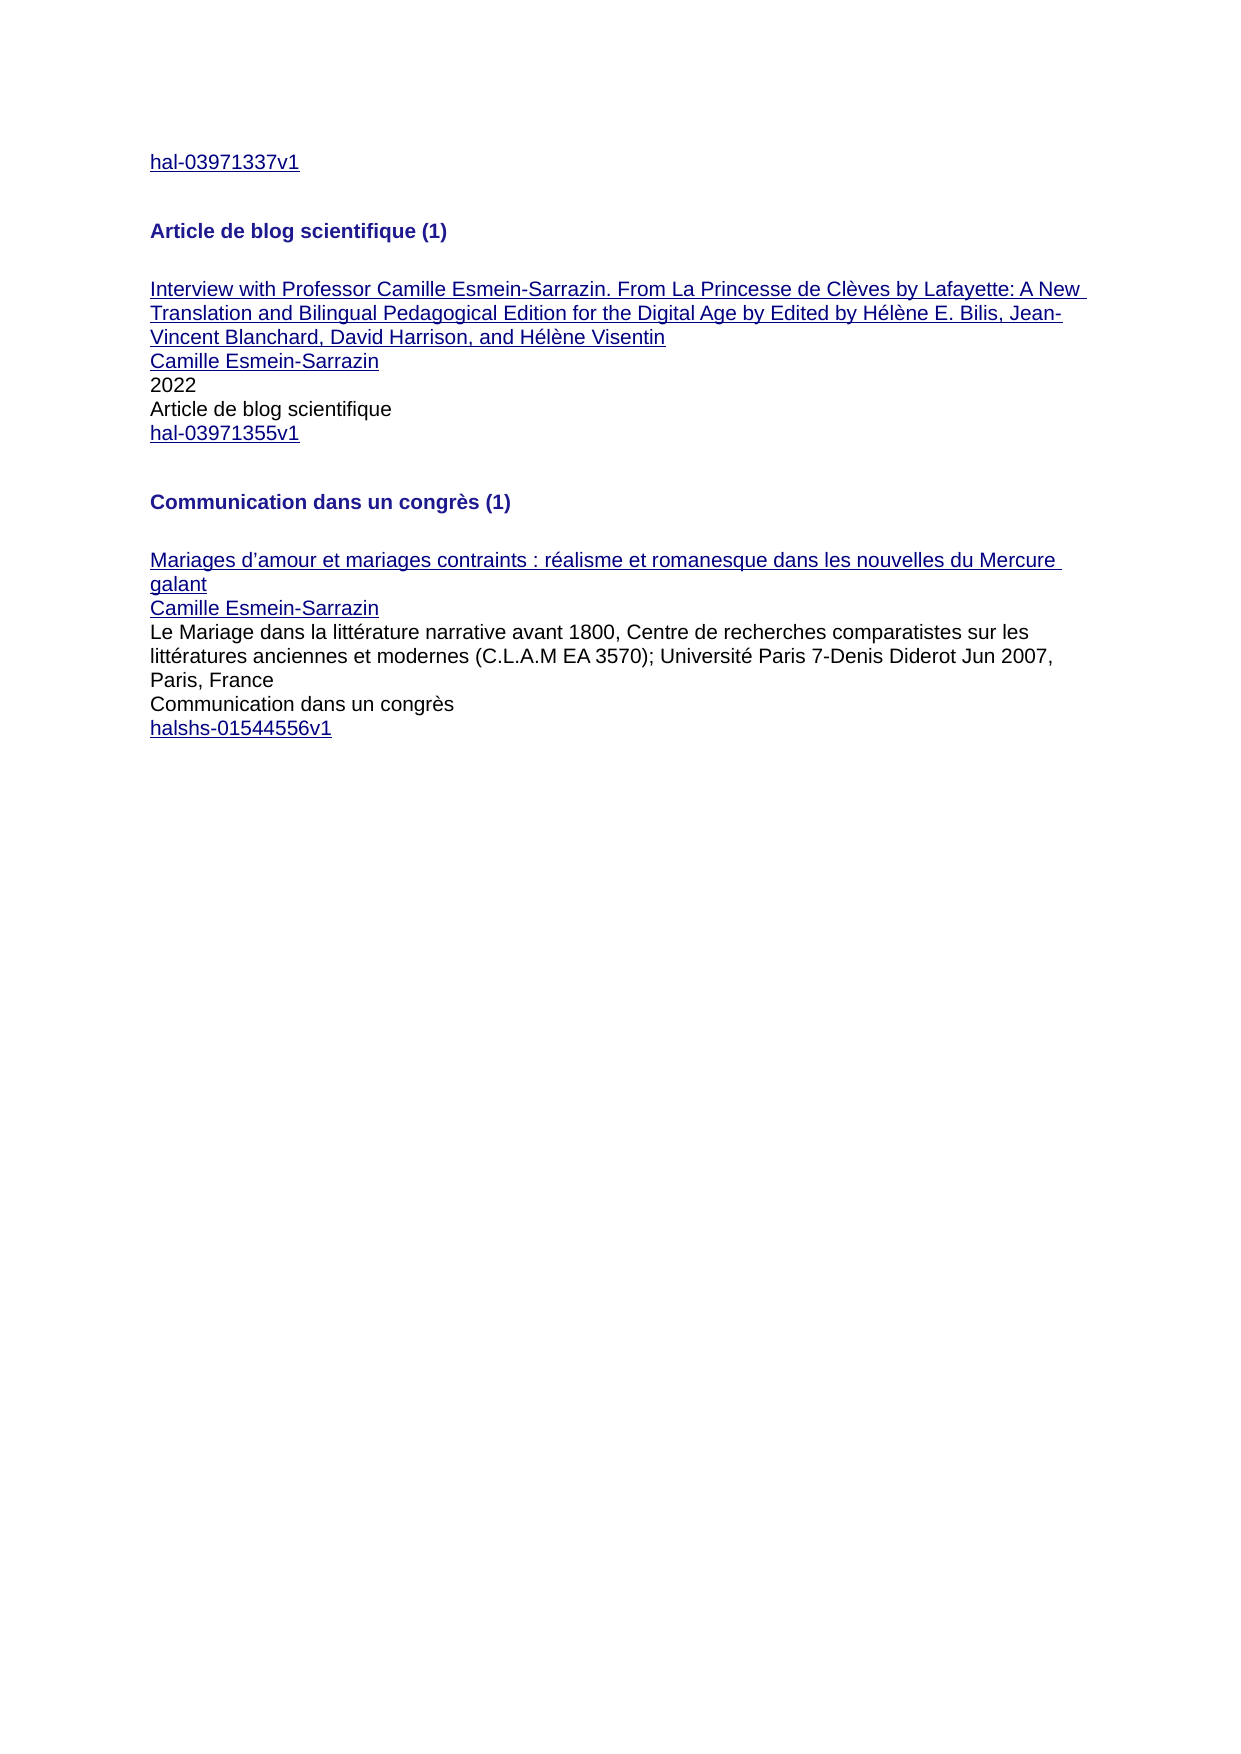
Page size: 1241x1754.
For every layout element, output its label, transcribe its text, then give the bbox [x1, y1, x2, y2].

table_header hal-03971337v1 [150, 150, 1090, 174]
table_header Mariages d’amour et mariages contraints : réalisme et romanesque dans les nouvelles du Mercure galant Camille Esmein-Sarrazin Le Mariage dans la littérature narrative avant 1800, Centre de recherches comparatistes sur les littératures anciennes et modernes (C.L.A.M EA 3570); Université Paris 7-Denis Diderot Jun 2007, Paris, France Communication dans un congrès halshs-01544556v1 [150, 548, 1090, 739]
subtitle Communication dans un congrès (1) [150, 489, 1090, 513]
subtitle Article de blog scientifique (1) [150, 219, 1090, 243]
table_header Interview with Professor Camille Esmein-Sarrazin. From La Princesse de Clèves by Lafayette: A New Translation and Bilingual Pedagogical Edition for the Digital Age by Edited by Hélène E. Bilis, Jean-Vincent Blanchard, David Harrison, and Hélène Visentin Camille Esmein-Sarrazin 2022 Article de blog scientifique hal-03971355v1 [150, 277, 1090, 445]
